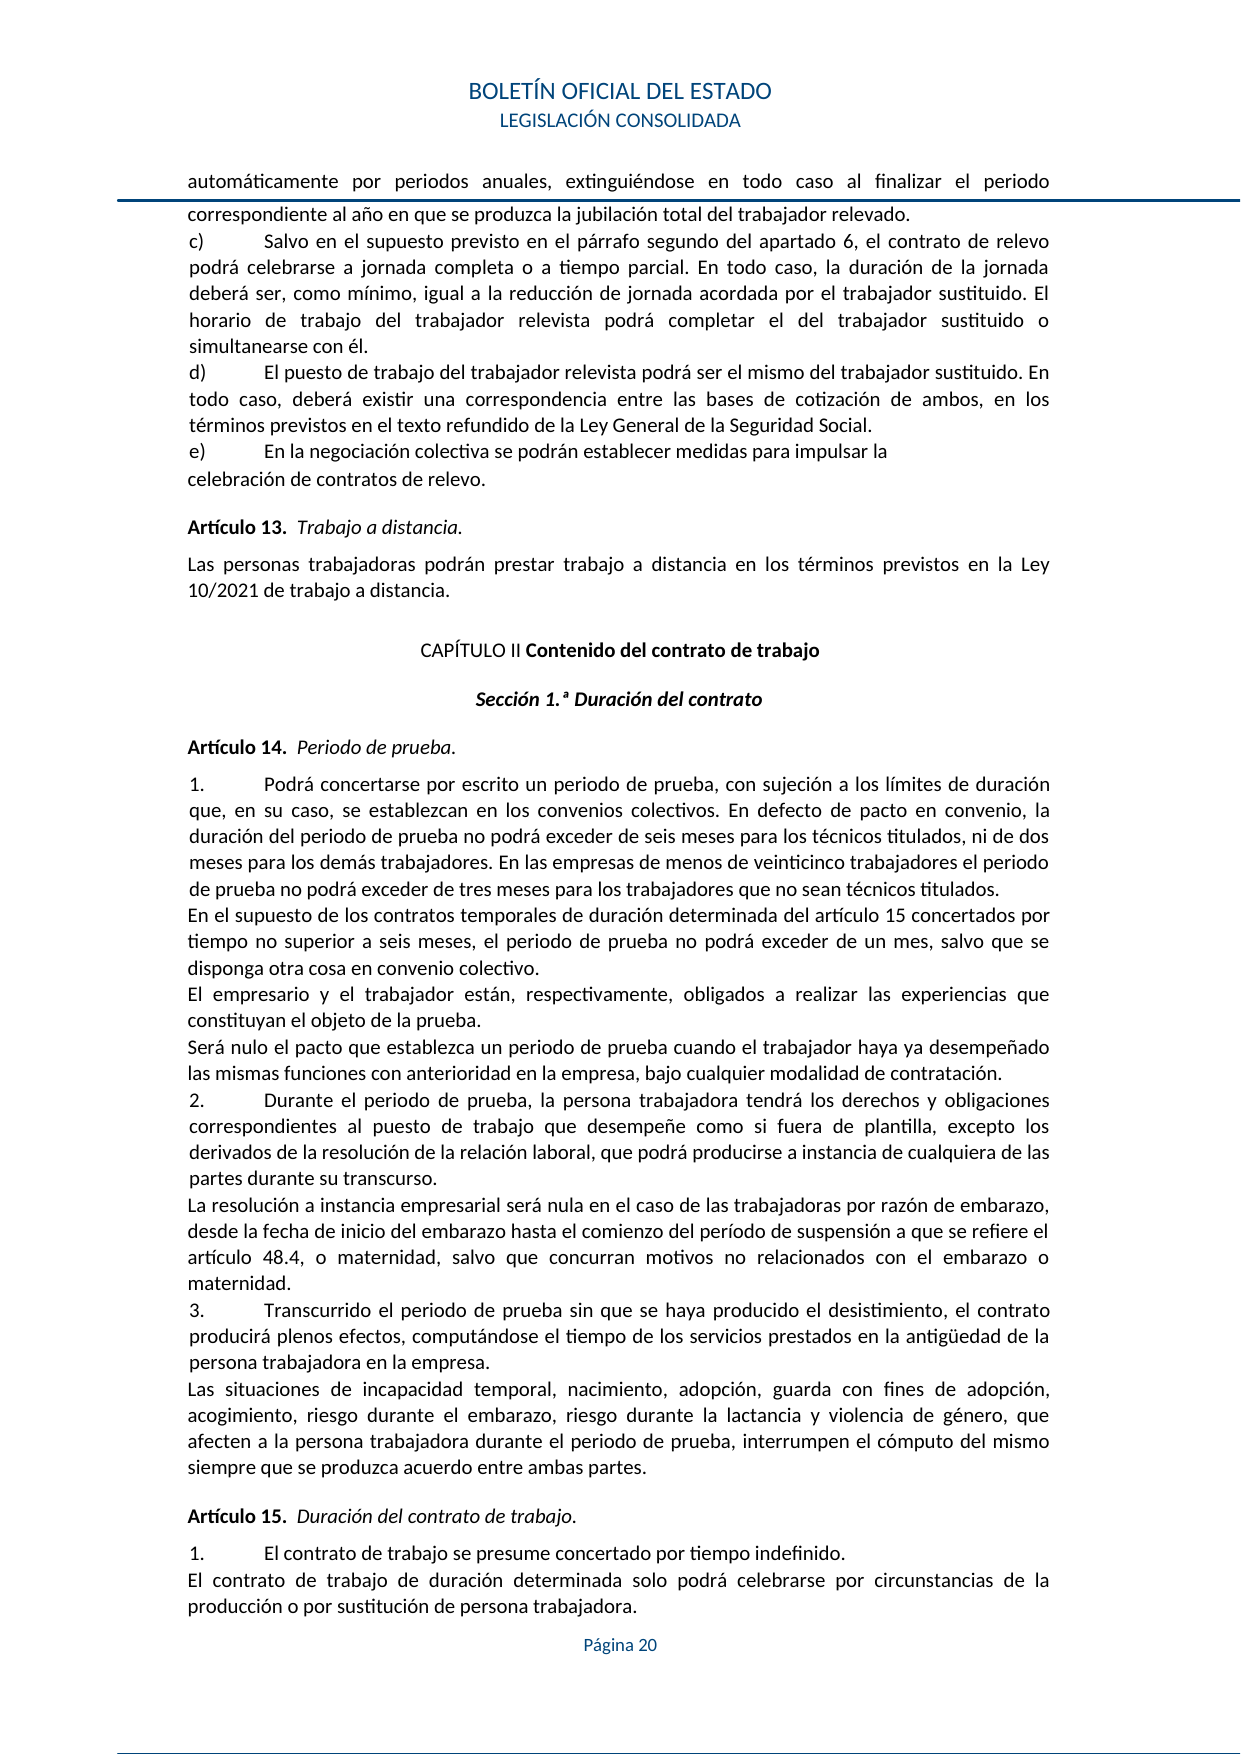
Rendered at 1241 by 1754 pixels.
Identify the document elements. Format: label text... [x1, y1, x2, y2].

text Artículo 13. Trabajo a distancia. [187, 514, 1051, 539]
text Sección 1.ª Duración del contrato [189, 686, 1051, 711]
text Las situaciones de incapacidad temporal, nacimiento, adopción, guarda con fines de adopción, acogimiento, riesgo durante el embarazo, riesgo durante la lactancia y violencia de género, que afecten a la persona trabajadora durante el periodo de prueba, interrumpen el cómputo del mismo siempre que se produzca acuerdo entre ambas partes. [187, 1376, 1051, 1480]
text automáticamente por periodos anuales, extinguiéndose en todo caso al finalizar el periodo [187, 168, 1051, 199]
list Podrá concertarse por escrito un periodo de prueba, con sujeción a los límites de duración que, en su caso, se establezcan en los convenios colectivos. En defecto de pacto en convenio, la duración del periodo de prueba no podrá exceder de seis meses para los técnicos titulados, ni de dos meses para los demás trabajadores. En las empresas de menos de veinticinco trabajadores el periodo de prueba no podrá exceder de tres meses para los trabajadores que no sean técnicos titulados. [189, 771, 1051, 901]
subtitle CAPÍTULO II Contenido del contrato de trabajo [189, 637, 1051, 663]
text correspondiente al año en que se produzca la jubilación total del trabajador relevado. [187, 202, 1051, 227]
text celebración de contratos de relevo. [187, 466, 1051, 491]
text Artículo 15. Duración del contrato de trabajo. [187, 1503, 1051, 1529]
list En la negociación colectiva se podrán establecer medidas para impulsar la [189, 438, 1051, 464]
list El contrato de trabajo se presume concertado por tiempo indefinido. [189, 1540, 1051, 1566]
text Artículo 14. Periodo de prueba. [187, 734, 1051, 760]
text El empresario y el trabajador están, respectivamente, obligados a realizar las experiencias que constituyan el objeto de la prueba. [187, 981, 1051, 1033]
list Transcurrido el periodo de prueba sin que se haya producido el desistimiento, el contrato producirá plenos efectos, computándose el tiempo de los servicios prestados en la antigüedad de la persona trabajadora en la empresa. [189, 1297, 1051, 1375]
text Las personas trabajadoras podrán prestar trabajo a distancia en los términos previstos en la Ley 10/2021 de trabajo a distancia. [187, 551, 1051, 602]
text El contrato de trabajo de duración determinada solo podrá celebrarse por circunstancias de la producción o por sustitución de persona trabajadora. [187, 1567, 1051, 1618]
text En el supuesto de los contratos temporales de duración determinada del artículo 15 concertados por tiempo no superior a seis meses, el periodo de prueba no podrá exceder de un mes, salvo que se disponga otra cosa en convenio colectivo. [187, 902, 1051, 980]
text La resolución a instancia empresarial será nula en el caso de las trabajadoras por razón de embarazo, desde la fecha de inicio del embarazo hasta el comienzo del período de suspensión a que se refiere el artículo 48.4, o maternidad, salvo que concurran motivos no relacionados con el embarazo o maternidad. [187, 1192, 1051, 1296]
list El puesto de trabajo del trabajador relevista podrá ser el mismo del trabajador sustituido. En todo caso, deberá existir una correspondencia entre las bases de cotización de ambos, en los términos previstos en el texto refundido de la Ley General de la Seguridad Social. [189, 359, 1051, 437]
list Salvo en el supuesto previsto en el párrafo segundo del apartado 6, el contrato de relevo podrá celebrarse a jornada completa o a tiempo parcial. En todo caso, la duración de la jornada deberá ser, como mínimo, igual a la reducción de jornada acordada por el trabajador sustituido. El horario de trabajo del trabajador relevista podrá completar el del trabajador sustituido o simultanearse con él. [189, 228, 1051, 358]
list Durante el periodo de prueba, la persona trabajadora tendrá los derechos y obligaciones correspondientes al puesto de trabajo que desempeñe como si fuera de plantilla, excepto los derivados de la resolución de la relación laboral, que podrá producirse a instancia de cualquiera de las partes durante su transcurso. [189, 1087, 1051, 1191]
text Será nulo el pacto que establezca un periodo de prueba cuando el trabajador haya ya desempeñado las mismas funciones con anterioridad en la empresa, bajo cualquier modalidad de contratación. [187, 1034, 1051, 1086]
